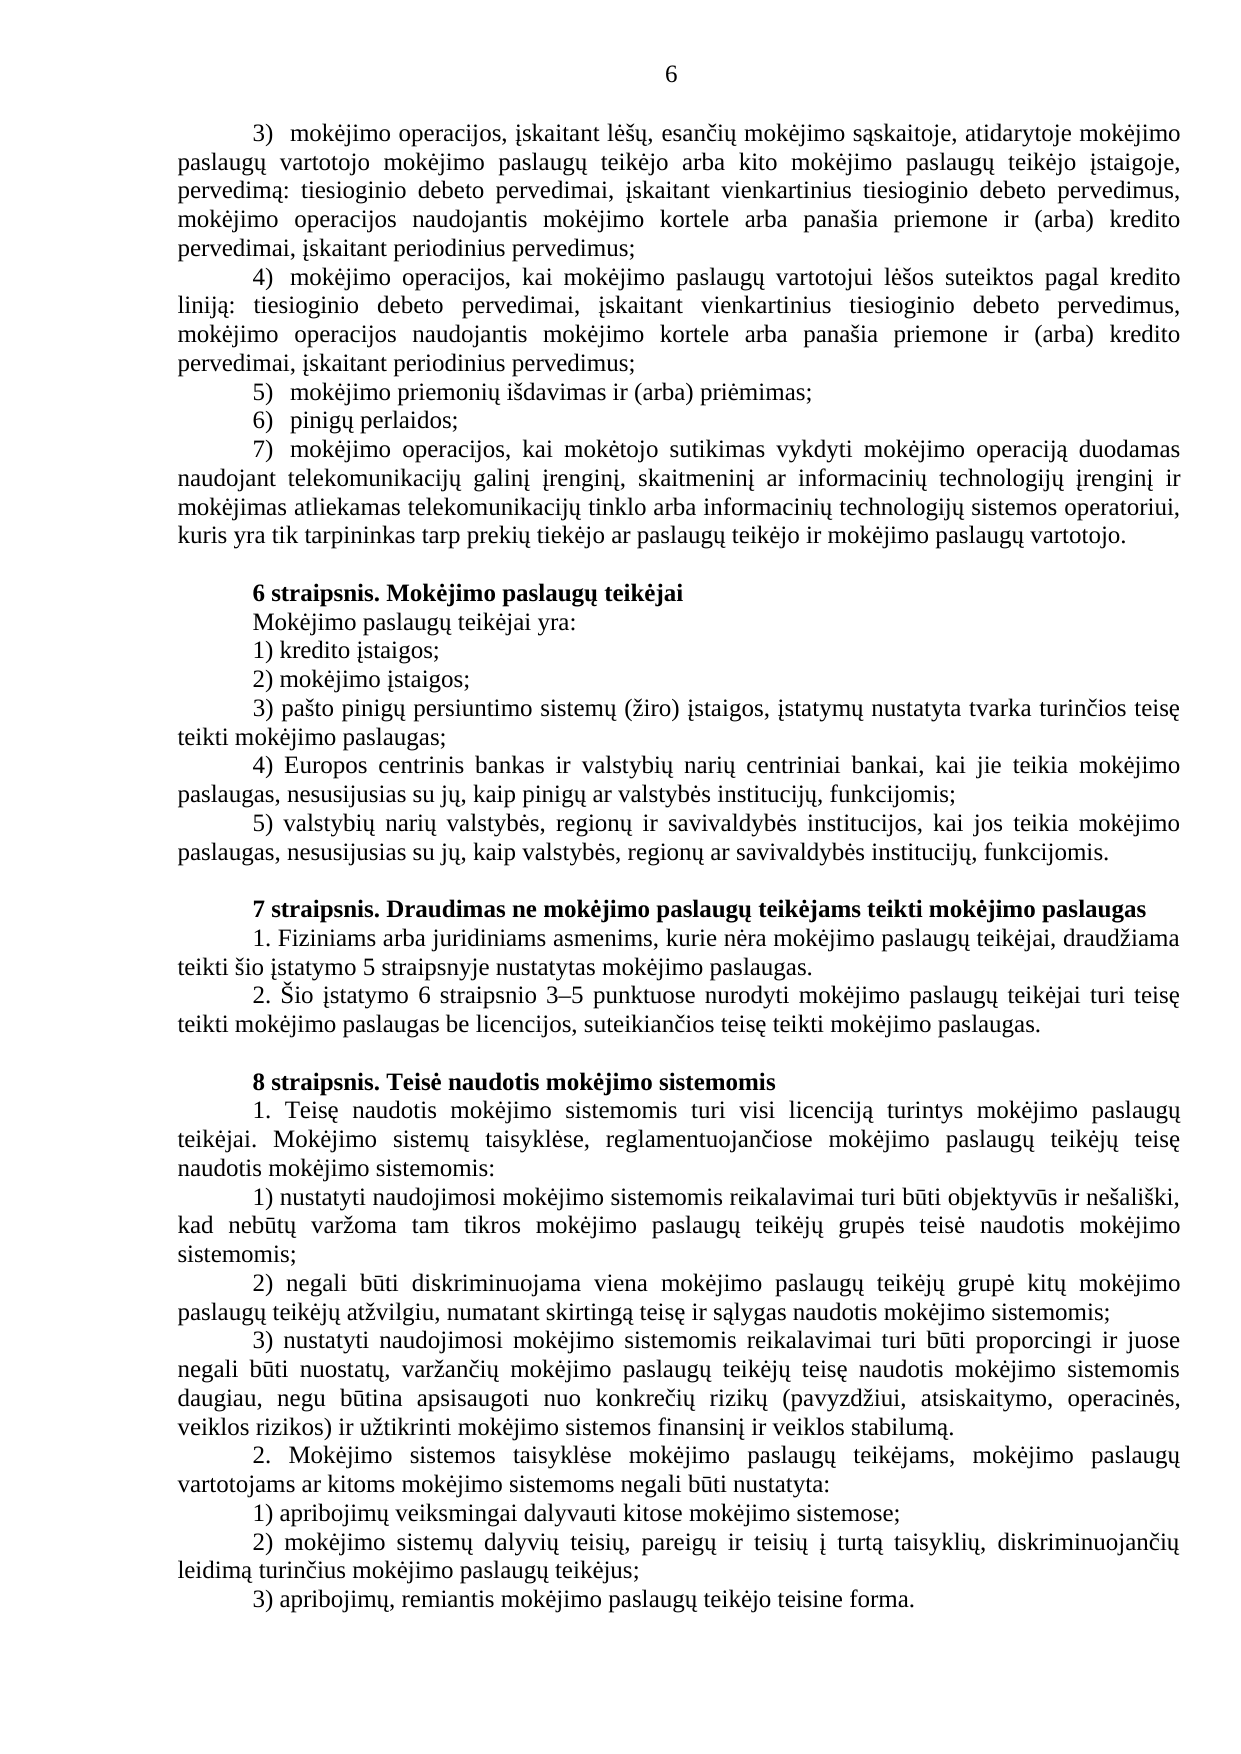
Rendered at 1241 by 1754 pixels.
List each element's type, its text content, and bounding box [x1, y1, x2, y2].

text 6) pinigų perlaidos; [177, 406, 1181, 434]
text 1) apribojimų veiksmingai dalyvauti kitose mokėjimo sistemose; [177, 1498, 1181, 1527]
text 1) nustatyti naudojimosi mokėjimo sistemomis reikalavimai turi būti objektyvūs ir nešališki, kad nebūtų varžoma tam tikros mokėjimo paslaugų teikėjų grupės teisė naudotis mokėjimo sistemomis; [177, 1182, 1181, 1268]
text 1) kredito įstaigos; [177, 636, 1181, 664]
text 7 straipsnis. Draudimas ne mokėjimo paslaugų teikėjams teikti mokėjimo paslaugas [252, 894, 1181, 923]
text Mokėjimo paslaugų teikėjai yra: [177, 607, 1181, 636]
text 5) mokėjimo priemonių išdavimas ir (arba) priėmimas; [177, 377, 1181, 406]
text 2) negali būti diskriminuojama viena mokėjimo paslaugų teikėjų grupė kitų mokėjimo paslaugų teikėjų atžvilgiu, numatant skirtingą teisę ir sąlygas naudotis mokėjimo sistemomis; [177, 1268, 1181, 1326]
text 4) Europos centrinis bankas ir valstybių narių centriniai bankai, kai jie teikia mokėjimo paslaugas, nesusijusias su jų, kaip pinigų ar valstybės institucijų, funkcijomis; [177, 751, 1181, 808]
text 3) apribojimų, remiantis mokėjimo paslaugų teikėjo teisine forma. [177, 1584, 1181, 1613]
text 5) valstybių narių valstybės, regionų ir savivaldybės institucijos, kai jos teikia mokėjimo paslaugas, nesusijusias su jų, kaip valstybės, regionų ar savivaldybės institucijų, funkcijomis. [177, 808, 1181, 866]
text 3) mokėjimo operacijos, įskaitant lėšų, esančių mokėjimo sąskaitoje, atidarytoje mokėjimo paslaugų vartotojo mokėjimo paslaugų teikėjo arba kito mokėjimo paslaugų teikėjo įstaigoje, pervedimą: tiesioginio debeto pervedimai, įskaitant vienkartinius tiesioginio debeto pervedimus, mokėjimo operacijos naudojantis mokėjimo kortele arba panašia priemone ir (arba) kredito pervedimai, įskaitant periodinius pervedimus; [177, 118, 1181, 262]
text 2) mokėjimo sistemų dalyvių teisių, pareigų ir teisių į turtą taisyklių, diskriminuojančių leidimą turinčius mokėjimo paslaugų teikėjus; [177, 1527, 1181, 1584]
text 3) nustatyti naudojimosi mokėjimo sistemomis reikalavimai turi būti proporcingi ir juose negali būti nuostatų, varžančių mokėjimo paslaugų teikėjų teisę naudotis mokėjimo sistemomis daugiau, negu būtina apsisaugoti nuo konkrečių rizikų (pavyzdžiui, atsiskaitymo, operacinės, veiklos rizikos) ir užtikrinti mokėjimo sistemos finansinį ir veiklos stabilumą. [177, 1326, 1181, 1441]
text 2) mokėjimo įstaigos; [177, 664, 1181, 693]
text 7) mokėjimo operacijos, kai mokėtojo sutikimas vykdyti mokėjimo operaciją duodamas naudojant telekomunikacijų galinį įrenginį, skaitmeninį ar informacinių technologijų įrenginį ir mokėjimas atliekamas telekomunikacijų tinklo arba informacinių technologijų sistemos operatoriui, kuris yra tik tarpininkas tarp prekių tiekėjo ar paslaugų teikėjo ir mokėjimo paslaugų vartotojo. [177, 434, 1181, 549]
text 1. Teisę naudotis mokėjimo sistemomis turi visi licenciją turintys mokėjimo paslaugų teikėjai. Mokėjimo sistemų taisyklėse, reglamentuojančiose mokėjimo paslaugų teikėjų teisę naudotis mokėjimo sistemomis: [177, 1096, 1181, 1182]
text 3) pašto pinigų persiuntimo sistemų (žiro) įstaigos, įstatymų nustatyta tvarka turinčios teisę teikti mokėjimo paslaugas; [177, 693, 1181, 751]
text 1. Fiziniams arba juridiniams asmenims, kurie nėra mokėjimo paslaugų teikėjai, draudžiama teikti šio įstatymo 5 straipsnyje nustatytas mokėjimo paslaugas. [177, 923, 1181, 981]
text 6 straipsnis. Mokėjimo paslaugų teikėjai [177, 578, 1181, 607]
text 4) mokėjimo operacijos, kai mokėjimo paslaugų vartotojui lėšos suteiktos pagal kredito liniją: tiesioginio debeto pervedimai, įskaitant vienkartinius tiesioginio debeto pervedimus, mokėjimo operacijos naudojantis mokėjimo kortele arba panašia priemone ir (arba) kredito pervedimai, įskaitant periodinius pervedimus; [177, 262, 1181, 377]
text 8 straipsnis. Teisė naudotis mokėjimo sistemomis [177, 1067, 1158, 1096]
text 2. Šio įstatymo 6 straipsnio 3–5 punktuose nurodyti mokėjimo paslaugų teikėjai turi teisę teikti mokėjimo paslaugas be licencijos, suteikiančios teisę teikti mokėjimo paslaugas. [177, 981, 1181, 1038]
text 2. Mokėjimo sistemos taisyklėse mokėjimo paslaugų teikėjams, mokėjimo paslaugų vartotojams ar kitoms mokėjimo sistemoms negali būti nustatyta: [177, 1441, 1181, 1498]
